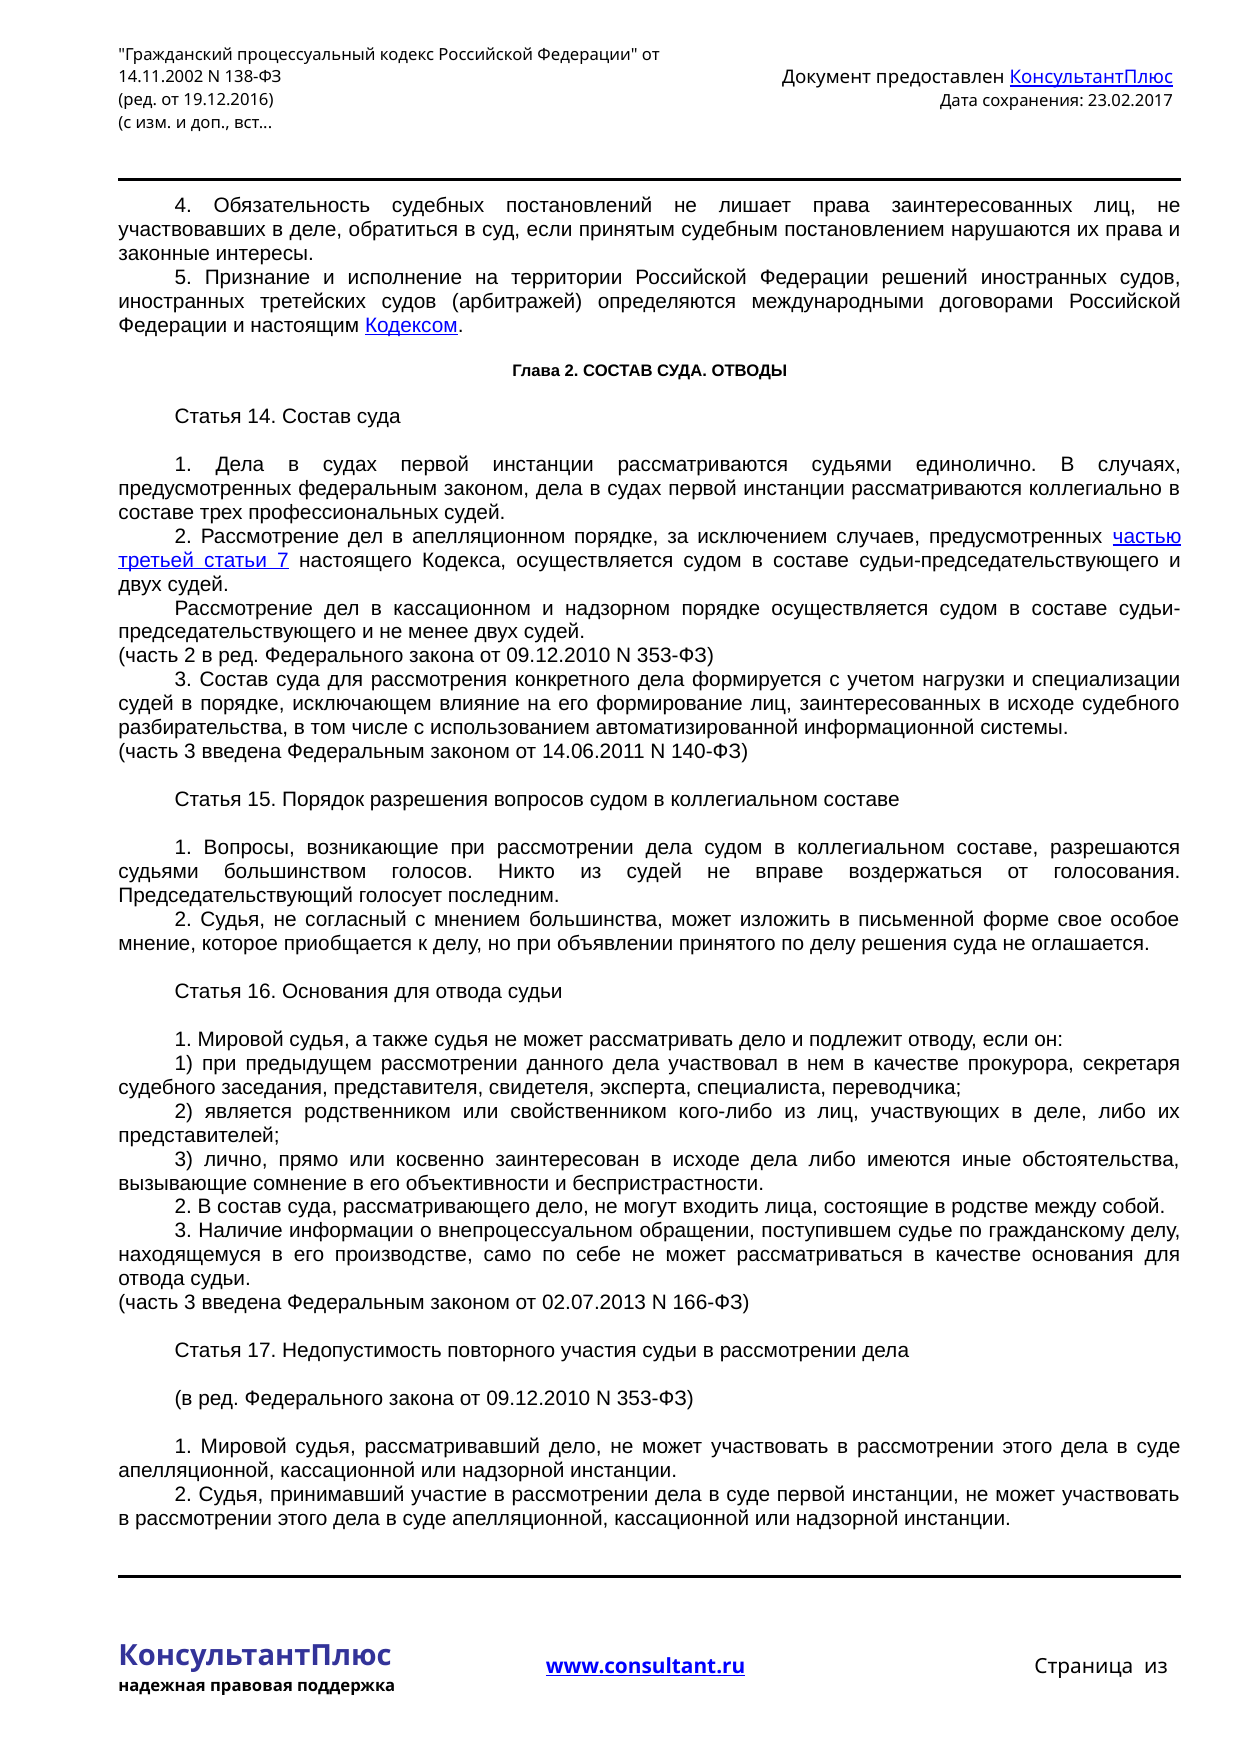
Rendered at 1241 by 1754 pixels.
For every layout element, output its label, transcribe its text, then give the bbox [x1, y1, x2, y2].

text (в ред. Федерального закона от 09.12.2010 N 353-ФЗ) [118, 1386, 1181, 1410]
text 1. Мировой судья, рассматривавший дело, не может участвовать в рассмотрении этого дела в суде апелляционной, кассационной или надзорной инстанции. [118, 1434, 1181, 1482]
subtitle Статья 15. Порядок разрешения вопросов судом в коллегиальном составе [118, 787, 1181, 811]
subtitle Статья 17. Недопустимость повторного участия судьи в рассмотрении дела [118, 1338, 1181, 1362]
subtitle Статья 14. Состав суда [118, 404, 1181, 428]
text 1) при предыдущем рассмотрении данного дела участвовал в нем в качестве прокурора, секретаря судебного заседания, представителя, свидетеля, эксперта, специалиста, переводчика; [118, 1051, 1181, 1098]
text 2. В состав суда, рассматривающего дело, не могут входить лица, состоящие в родстве между собой. [118, 1194, 1181, 1218]
text 3) лично, прямо или косвенно заинтересован в исходе дела либо имеются иные обстоятельства, вызывающие сомнение в его объективности и беспристрастности. [118, 1146, 1181, 1194]
text 4. Обязательность судебных постановлений не лишает права заинтересованных лиц, не участвовавших в деле, обратиться в суд, если принятым судебным постановлением нарушаются их права и законные интересы. [118, 193, 1181, 265]
subtitle Статья 16. Основания для отвода судьи [118, 979, 1181, 1003]
text 1. Вопросы, возникающие при рассмотрении дела судом в коллегиальном составе, разрешаются судьями большинством голосов. Никто из судей не вправе воздержаться от голосования. Председательствующий голосует последним. [118, 835, 1181, 907]
text 3. Состав суда для рассмотрения конкретного дела формируется с учетом нагрузки и специализации судей в порядке, исключающем влияние на его формирование лиц, заинтересованных в исходе судебного разбирательства, в том числе с использованием автоматизированной информационной системы. [118, 667, 1181, 739]
text 2. Судья, не согласный с мнением большинства, может изложить в письменной форме свое особое мнение, которое приобщается к делу, но при объявлении принятого по делу решения суда не оглашается. [118, 907, 1181, 955]
text (часть 2 в ред. Федерального закона от 09.12.2010 N 353-ФЗ) [118, 643, 1181, 667]
text 5. Признание и исполнение на территории Российской Федерации решений иностранных судов, иностранных третейских судов (арбитражей) определяются международными договорами Российской Федерации и настоящим Кодексом. [118, 265, 1181, 337]
text 2. Рассмотрение дел в апелляционном порядке, за исключением случаев, предусмотренных частью третьей статьи 7 настоящего Кодекса, осуществляется судом в составе судьи-председательствующего и двух судей. [118, 523, 1181, 595]
text 2. Судья, принимавший участие в рассмотрении дела в суде первой инстанции, не может участвовать в рассмотрении этого дела в суде апелляционной, кассационной или надзорной инстанции. [118, 1482, 1181, 1530]
title Глава 2. СОСТАВ СУДА. ОТВОДЫ [118, 361, 1181, 380]
text 1. Мировой судья, а также судья не может рассматривать дело и подлежит отводу, если он: [118, 1027, 1181, 1051]
text (часть 3 введена Федеральным законом от 02.07.2013 N 166-ФЗ) [118, 1290, 1181, 1314]
text 1. Дела в судах первой инстанции рассматриваются судьями единолично. В случаях, предусмотренных федеральным законом, дела в судах первой инстанции рассматриваются коллегиально в составе трех профессиональных судей. [118, 452, 1181, 523]
text Рассмотрение дел в кассационном и надзорном порядке осуществляется судом в составе судьи-председательствующего и не менее двух судей. [118, 595, 1181, 643]
text 3. Наличие информации о внепроцессуальном обращении, поступившем судье по гражданскому делу, находящемуся в его производстве, само по себе не может рассматриваться в качестве основания для отвода судьи. [118, 1218, 1181, 1290]
text (часть 3 введена Федеральным законом от 14.06.2011 N 140-ФЗ) [118, 739, 1181, 763]
text 2) является родственником или свойственником кого-либо из лиц, участвующих в деле, либо их представителей; [118, 1098, 1181, 1146]
